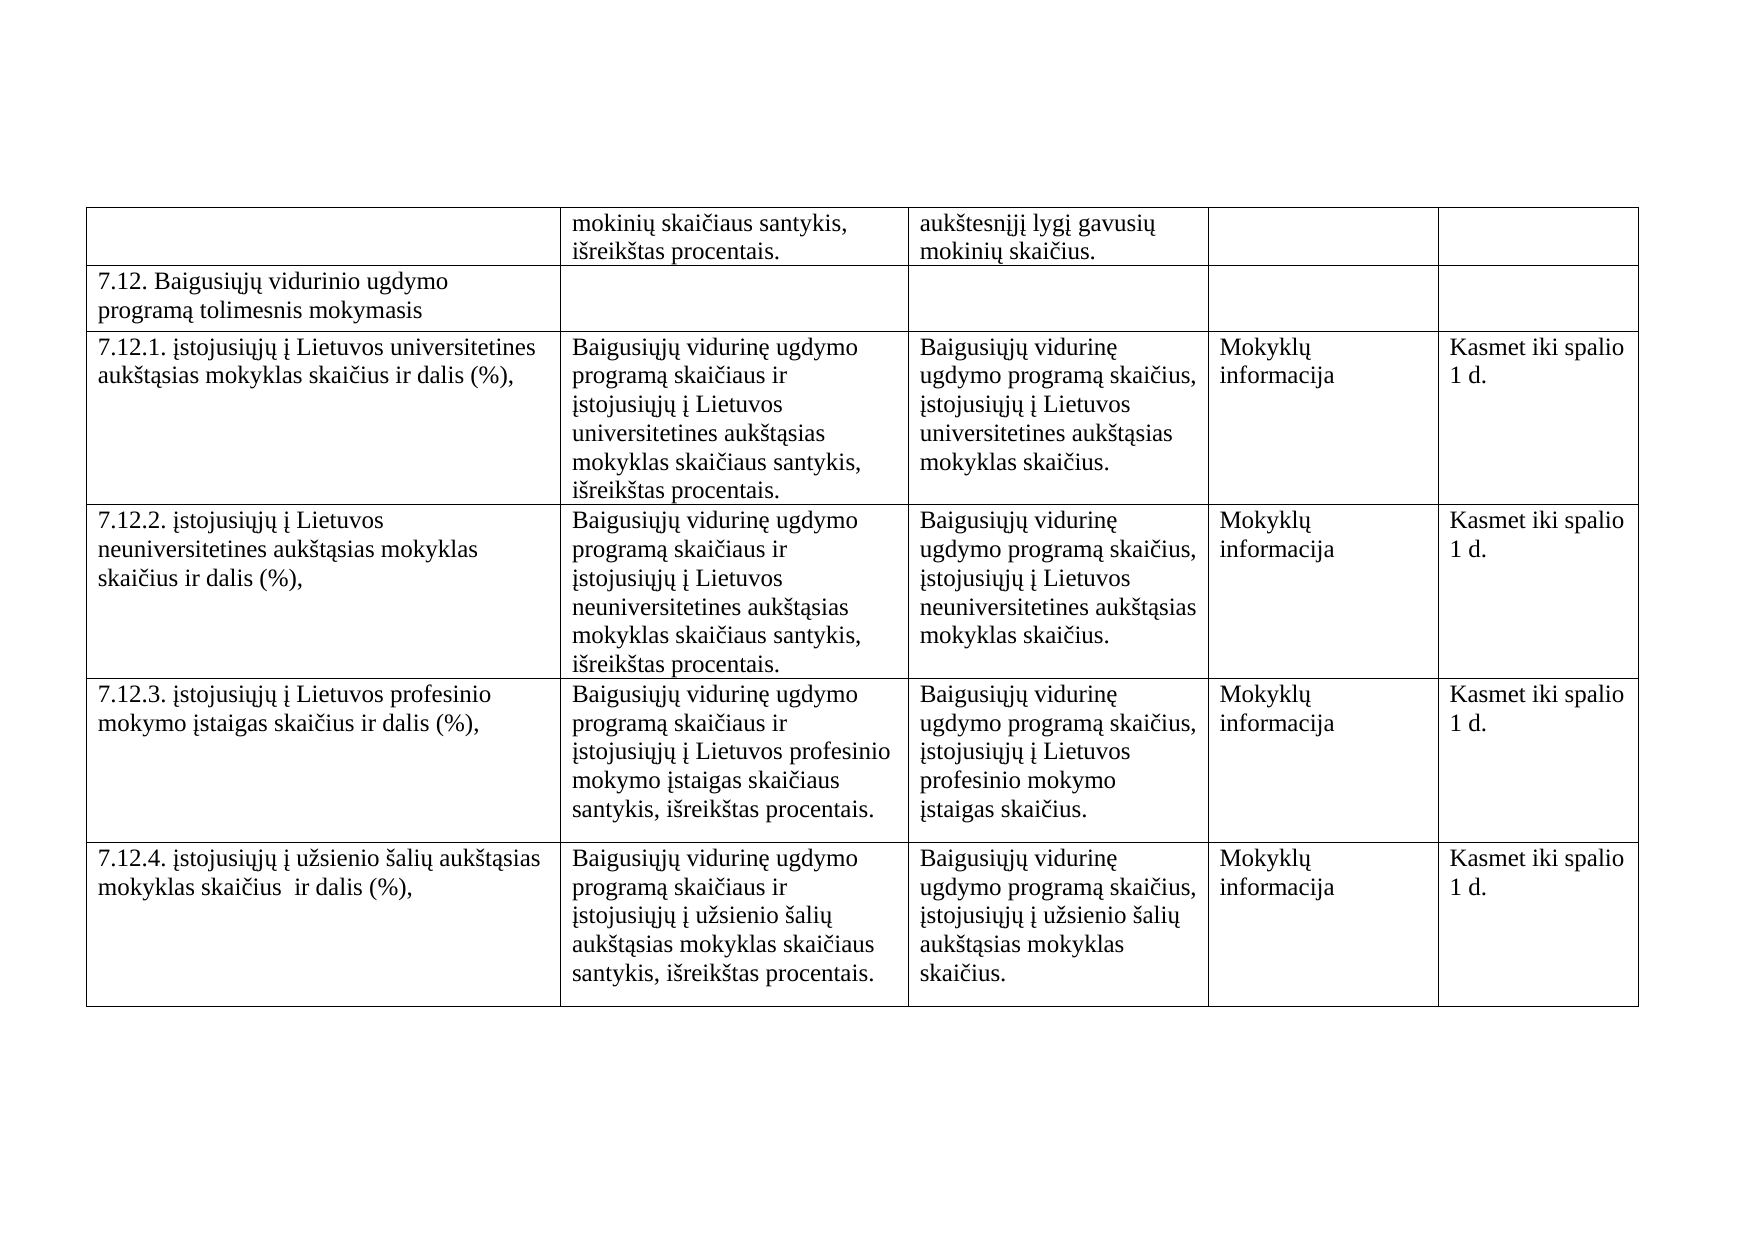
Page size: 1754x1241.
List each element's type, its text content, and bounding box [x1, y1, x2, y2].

table_cell Baigusiųjų vidurinę ugdymo programą skaičius, įstojusiųjų į užsienio šalių aukštąsias mokyklas skaičius. [909, 843, 1208, 1006]
table_cell Baigusiųjų vidurinę ugdymo programą skaičius, įstojusiųjų į Lietuvos neuniversitetines aukštąsias mokyklas skaičius. [909, 505, 1208, 678]
table_cell [1209, 266, 1438, 331]
table_cell Kasmet iki spalio 1 d. [1439, 505, 1638, 678]
table_cell Baigusiųjų vidurinę ugdymo programą skaičius, įstojusiųjų į Lietuvos universitetines aukštąsias mokyklas skaičius. [909, 332, 1208, 504]
table_cell [1439, 208, 1638, 265]
table_cell Mokyklų informacija [1209, 332, 1438, 504]
table_cell Baigusiųjų vidurinę ugdymo programą skaičius, įstojusiųjų į Lietuvos profesinio mokymo įstaigas skaičius. [909, 679, 1208, 842]
table_cell Mokyklų informacija [1209, 505, 1438, 678]
table_cell Mokyklų informacija [1209, 843, 1438, 1006]
table_cell Kasmet iki spalio 1 d. [1439, 843, 1638, 1006]
table_cell 7.12.2. įstojusiųjų į Lietuvos neuniversitetines aukštąsias mokyklas skaičius ir dalis (%), [87, 505, 560, 678]
table_cell 7.12.4. įstojusiųjų į užsienio šalių aukštąsias mokyklas skaičius ir dalis (%), [87, 843, 560, 1006]
table_cell Kasmet iki spalio 1 d. [1439, 332, 1638, 504]
table_cell Baigusiųjų vidurinę ugdymo programą skaičiaus ir įstojusiųjų į užsienio šalių aukštąsias mokyklas skaičiaus santykis, išreikštas procentais. [561, 843, 908, 1006]
table_cell aukštesnįjį lygį gavusių mokinių skaičius. [909, 208, 1208, 265]
table_cell mokinių skaičiaus santykis, išreikštas procentais. [561, 208, 908, 265]
table_cell 7.12.1. įstojusiųjų į Lietuvos universitetines aukštąsias mokyklas skaičius ir dalis (%), [87, 332, 560, 504]
table_cell [1439, 266, 1638, 331]
table_cell Baigusiųjų vidurinę ugdymo programą skaičiaus ir įstojusiųjų į Lietuvos neuniversitetines aukštąsias mokyklas skaičiaus santykis, išreikštas procentais. [561, 505, 908, 678]
table_cell [561, 266, 908, 331]
table_cell Mokyklų informacija [1209, 679, 1438, 842]
table_cell [87, 208, 560, 265]
table_cell 7.12. Baigusiųjų vidurinio ugdymo programą tolimesnis mokymasis [87, 266, 560, 331]
table_cell Baigusiųjų vidurinę ugdymo programą skaičiaus ir įstojusiųjų į Lietuvos universitetines aukštąsias mokyklas skaičiaus santykis, išreikštas procentais. [561, 332, 908, 504]
table_cell [1209, 208, 1438, 265]
table_cell 7.12.3. įstojusiųjų į Lietuvos profesinio mokymo įstaigas skaičius ir dalis (%), [87, 679, 560, 842]
table_cell Kasmet iki spalio 1 d. [1439, 679, 1638, 842]
table_cell Baigusiųjų vidurinę ugdymo programą skaičiaus ir įstojusiųjų į Lietuvos profesinio mokymo įstaigas skaičiaus santykis, išreikštas procentais. [561, 679, 908, 842]
table_cell [909, 266, 1208, 331]
